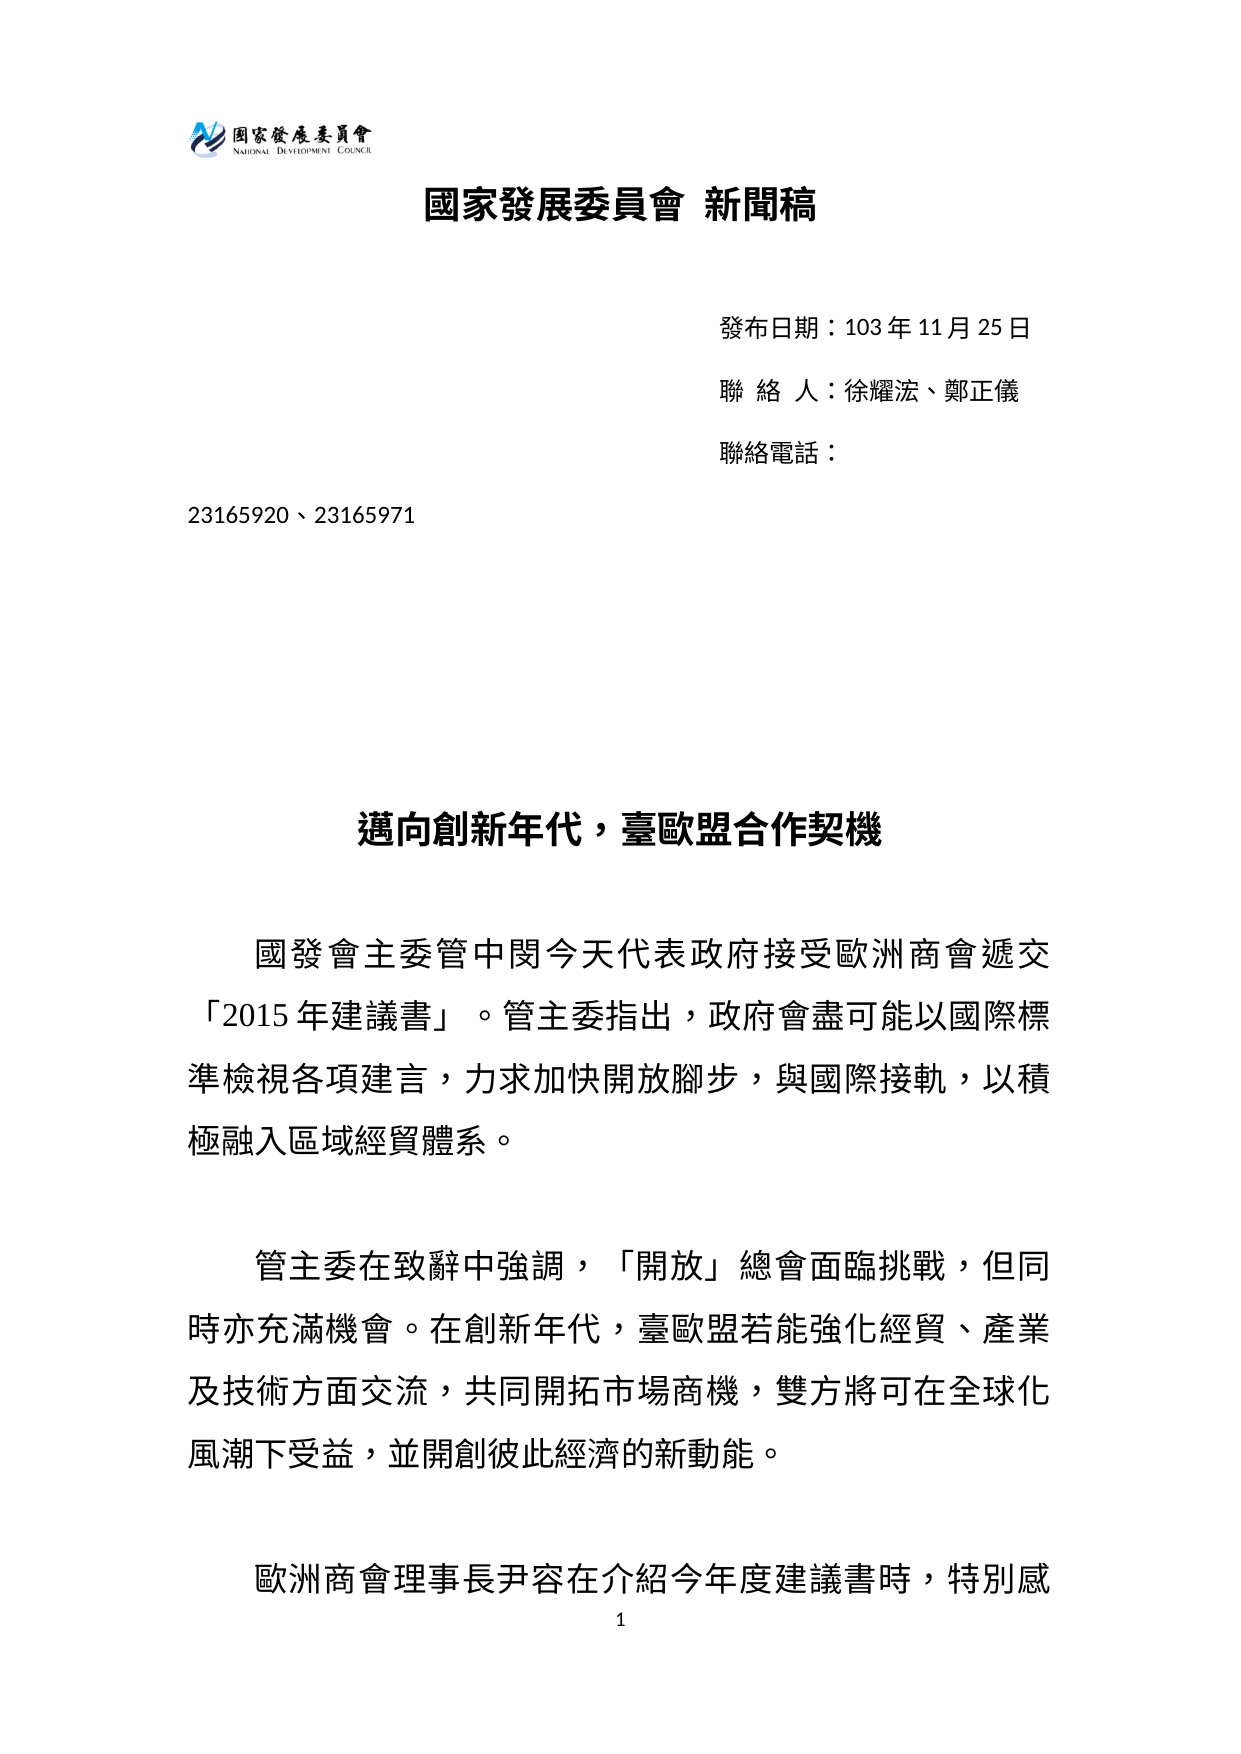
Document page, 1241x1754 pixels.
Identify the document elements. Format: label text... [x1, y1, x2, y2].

text 發布日期：103年11月25日 [187, 285, 1053, 347]
text 管主委在致辭中強調，「開放」總會面臨挑戰，但同時亦充滿機會。在創新年代，臺歐盟若能強化經貿、產業及技術方面交流，共同開拓市場商機，雙方將可在全球化風潮下受益，並開創彼此經濟的新動能。 [187, 1222, 1053, 1472]
text 國家發展委員會 新聞稿 [187, 160, 1053, 222]
text 聯 絡 人：徐耀浤、鄭正儀 [187, 347, 1053, 410]
text 聯絡電話：23165920、23165971 [187, 410, 1053, 535]
text 國發會主委管中閔今天代表政府接受歐洲商會遞交「2015年建議書」。管主委指出，政府會盡可能以國際標準檢視各項建言，力求加快開放腳步，與國際接軌，以積極融入區域經貿體系。 [187, 910, 1053, 1160]
text 歐洲商會理事長尹容在介紹今年度建議書時，特別感 [187, 1535, 1053, 1597]
text 邁向創新年代，臺歐盟合作契機 [187, 785, 1053, 847]
